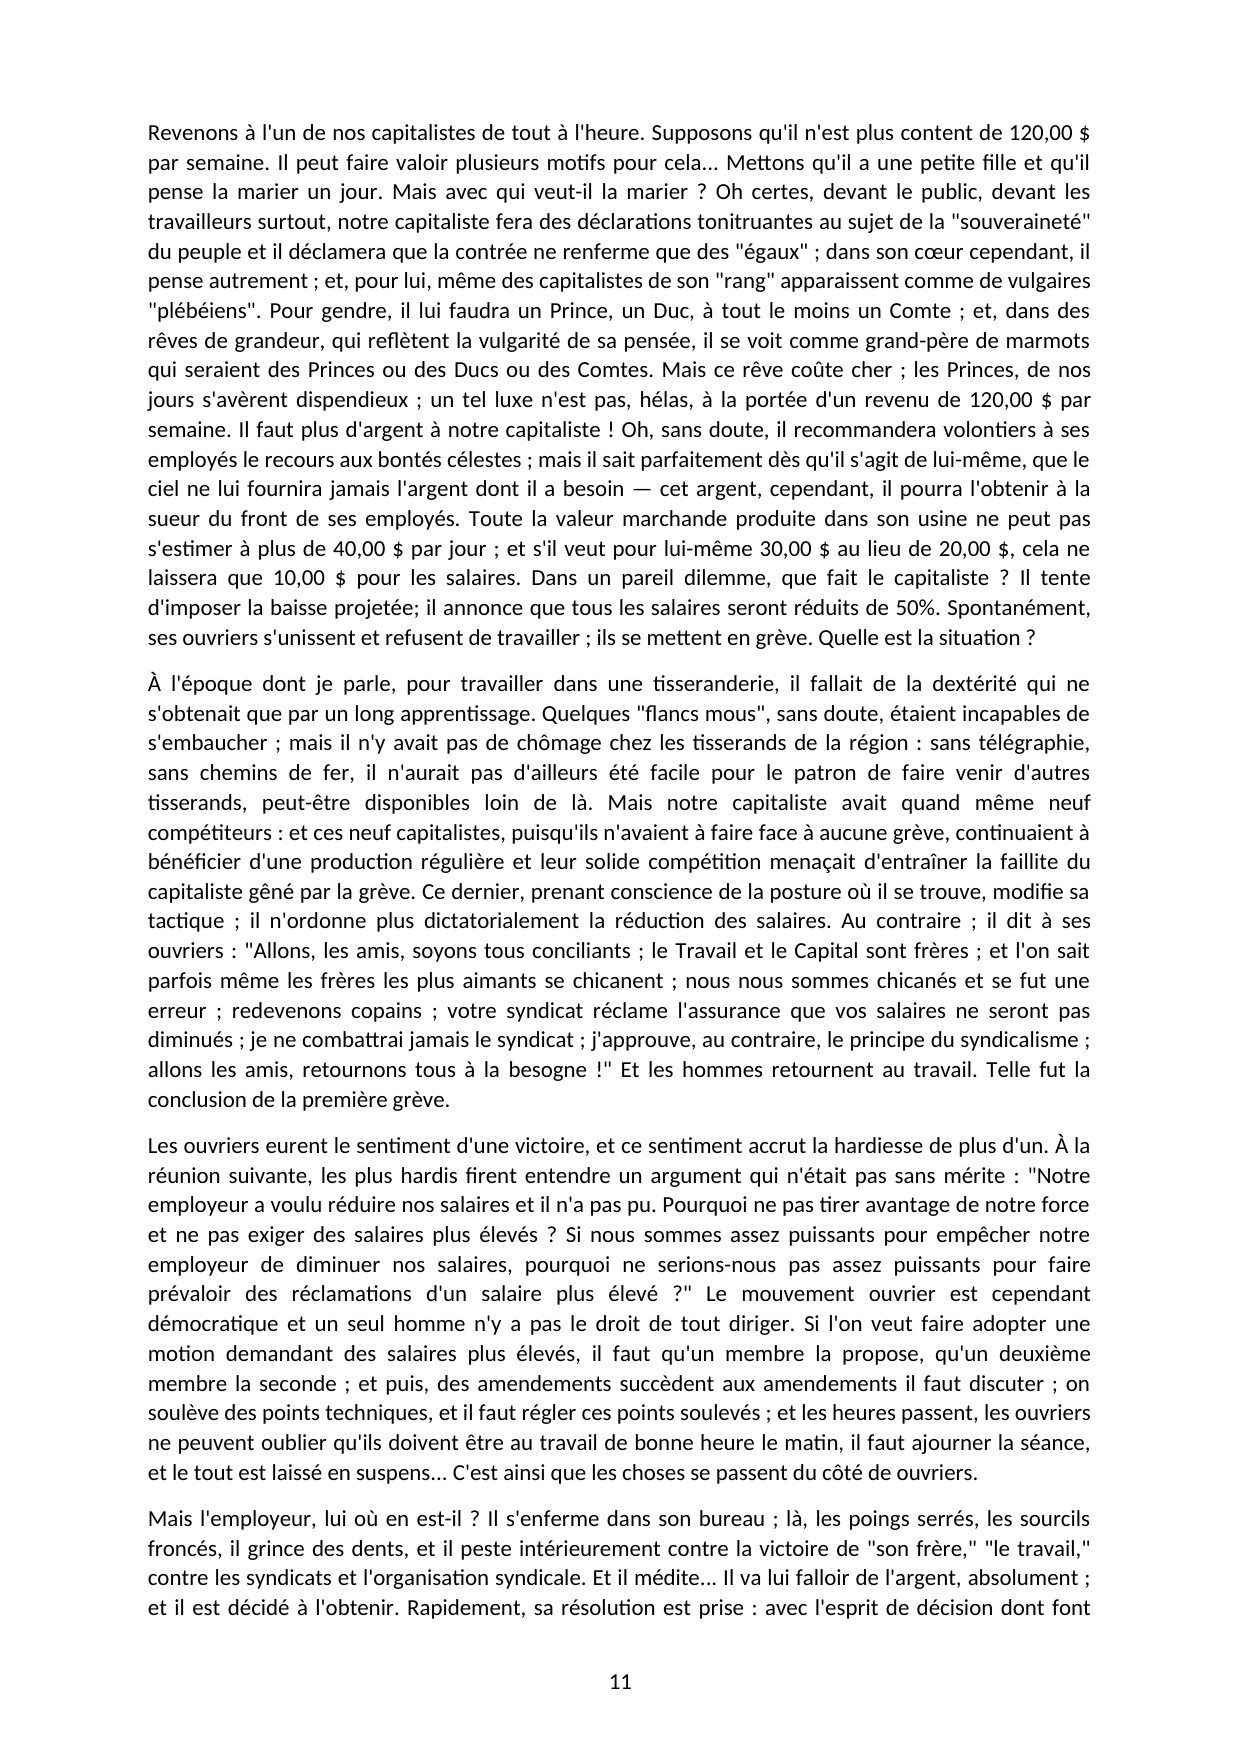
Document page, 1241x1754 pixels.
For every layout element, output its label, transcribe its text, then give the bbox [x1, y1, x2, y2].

text Les ouvriers eurent le sentiment d'une victoire, et ce sentiment accrut la hardiesse de plus d'un. À la réunion suivante, les plus hardis firent entendre un argument qui n'était pas sans mérite : "Notre employeur a voulu réduire nos salaires et il n'a pas pu. Pourquoi ne pas tirer avantage de notre force et ne pas exiger des salaires plus élevés ? Si nous sommes assez puissants pour empêcher notre employeur de diminuer nos salaires, pourquoi ne serions-nous pas assez puissants pour faire prévaloir des réclamations d'un salaire plus élevé ?" Le mouvement ouvrier est cependant démocratique et un seul homme n'y a pas le droit de tout diriger. Si l'on veut faire adopter une motion demandant des salaires plus élevés, il faut qu'un membre la propose, qu'un deuxième membre la seconde ; et puis, des amendements succèdent aux amendements il faut discuter ; on soulève des points techniques, et il faut régler ces points soulevés ; et les heures passent, les ouvriers ne peuvent oublier qu'ils doivent être au travail de bonne heure le matin, il faut ajourner la séance, et le tout est laissé en suspens... C'est ainsi que les choses se passent du côté de ouvriers. [148, 1131, 1093, 1486]
text À l'époque dont je parle, pour travailler dans une tisseranderie, il fallait de la dextérité qui ne s'obtenait que par un long apprentissage. Quelques "flancs mous", sans doute, étaient incapables de s'embaucher ; mais il n'y avait pas de chômage chez les tisserands de la région : sans télégraphie, sans chemins de fer, il n'aurait pas d'ailleurs été facile pour le patron de faire venir d'autres tisserands, peut-être disponibles loin de là. Mais notre capitaliste avait quand même neuf compétiteurs : et ces neuf capitalistes, puisqu'ils n'avaient à faire face à aucune grève, continuaient à bénéficier d'une production régulière et leur solide compétition menaçait d'entraîner la faillite du capitaliste gêné par la grève. Ce dernier, prenant conscience de la posture où il se trouve, modifie sa tactique ; il n'ordonne plus dictatorialement la réduction des salaires. Au contraire ; il dit à ses ouvriers : "Allons, les amis, soyons tous conciliants ; le Travail et le Capital sont frères ; et l'on sait parfois même les frères les plus aimants se chicanent ; nous nous sommes chicanés et se fut une erreur ; redevenons copains ; votre syndicat réclame l'assurance que vos salaires ne seront pas diminués ; je ne combattrai jamais le syndicat ; j'approuve, au contraire, le principe du syndicalisme ; allons les amis, retournons tous à la besogne !" Et les hommes retournent au travail. Telle fut la conclusion de la première grève. [148, 669, 1093, 1113]
text Revenons à l'un de nos capitalistes de tout à l'heure. Supposons qu'il n'est plus content de 120,00 $ par semaine. Il peut faire valoir plusieurs motifs pour cela... Mettons qu'il a une petite fille et qu'il pense la marier un jour. Mais avec qui veut-il la marier ? Oh certes, devant le public, devant les travailleurs surtout, notre capitaliste fera des déclarations tonitruantes au sujet de la "souveraineté" du peuple et il déclamera que la contrée ne renferme que des "égaux" ; dans son cœur cependant, il pense autrement ; et, pour lui, même des capitalistes de son "rang" apparaissent comme de vulgaires "plébéiens". Pour gendre, il lui faudra un Prince, un Duc, à tout le moins un Comte ; et, dans des rêves de grandeur, qui reflètent la vulgarité de sa pensée, il se voit comme grand-père de marmots qui seraient des Princes ou des Ducs ou des Comtes. Mais ce rêve coûte cher ; les Princes, de nos jours s'avèrent dispendieux ; un tel luxe n'est pas, hélas, à la portée d'un revenu de 120,00 $ par semaine. Il faut plus d'argent à notre capitaliste ! Oh, sans doute, il recommandera volontiers à ses employés le recours aux bontés célestes ; mais il sait parfaitement dès qu'il s'agit de lui-même, que le ciel ne lui fournira jamais l'argent dont il a besoin — cet argent, cependant, il pourra l'obtenir à la sueur du front de ses employés. Toute la valeur marchande produite dans son usine ne peut pas s'estimer à plus de 40,00 $ par jour ; et s'il veut pour lui-même 30,00 $ au lieu de 20,00 $, cela ne laissera que 10,00 $ pour les salaires. Dans un pareil dilemme, que fait le capitaliste ? Il tente d'imposer la baisse projetée; il annonce que tous les salaires seront réduits de 50%. Spontanément, ses ouvriers s'unissent et refusent de travailler ; ils se mettent en grève. Quelle est la situation ? [148, 118, 1093, 651]
text Mais l'employeur, lui où en est-il ? Il s'enferme dans son bureau ; là, les poings serrés, les sourcils froncés, il grince des dents, et il peste intérieurement contre la victoire de "son frère," "le travail," contre les syndicats et l'organisation syndicale. Et il médite... Il va lui falloir de l'argent, absolument ; et il est décidé à l'obtenir. Rapidement, sa résolution est prise : avec l'esprit de décision dont font [148, 1504, 1093, 1621]
